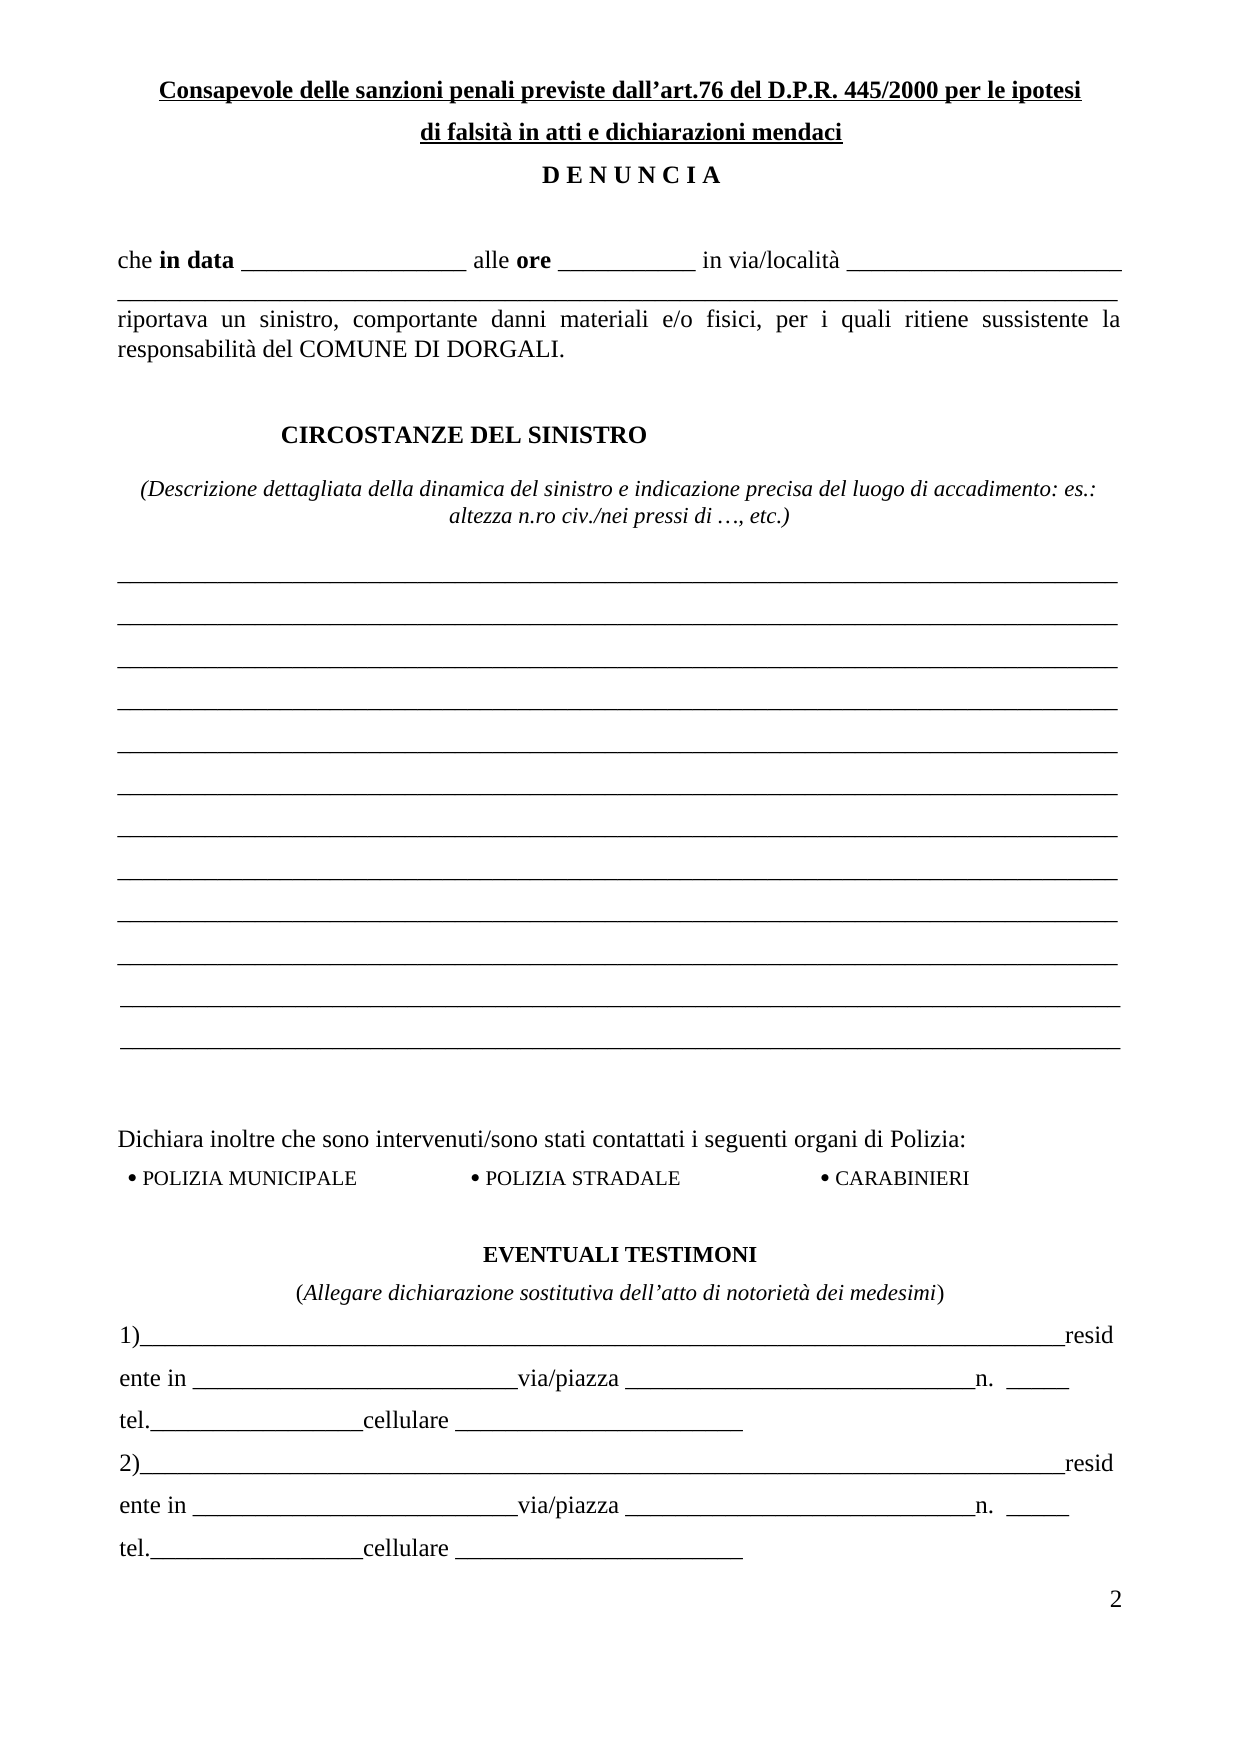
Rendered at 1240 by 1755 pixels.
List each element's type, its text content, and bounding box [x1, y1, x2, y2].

text ________________________________________________________________________________ [117, 939, 1122, 967]
text ________________________________________________________________________________ [117, 557, 1122, 586]
text Dichiara inoltre che sono intervenuti/sono stati contattati i seguenti organi di Polizia: [117, 1124, 1122, 1152]
text ________________________________________________________________________________ [117, 599, 1122, 628]
text che in data __________________ alle ore ___________ in via/località ______________________ ________________________________________________________________________________ riportava un sinistro, comportante danni materiali e/o fisici, per i quali ritiene sussistente la responsabilità del COMUNE DI DORGALI. [117, 245, 1122, 363]
list __________________________________________________________________________residente in __________________________via/piazza ____________________________n. _____ tel._________________cellulare _______________________ [118, 1320, 1123, 1434]
text  POLIZIA MUNICIPALE  POLIZIA STRADALE  CARABINIERI [118, 1166, 1122, 1190]
subtitle CIRCOSTANZE DEL SINISTRO [118, 421, 810, 449]
text ________________________________________________________________________________ ________________________________________________________________________________ [118, 981, 1122, 1052]
text (Descrizione dettagliata della dinamica del sinistro e indicazione precisa del luogo di accadimento: es.: altezza n.ro civ./nei pressi di …, etc.) [118, 476, 1122, 529]
text ________________________________________________________________________________ [117, 642, 1122, 671]
subtitle EVENTUALI TESTIMONI [118, 1241, 1122, 1267]
text (Allegare dichiarazione sostitutiva dell’atto di notorietà dei medesimi) [118, 1279, 1122, 1306]
text ________________________________________________________________________________ [117, 727, 1122, 755]
text ________________________________________________________________________________ [117, 811, 1122, 840]
text ________________________________________________________________________________ [117, 684, 1122, 713]
list __________________________________________________________________________residente in __________________________via/piazza ____________________________n. _____ tel._________________cellulare _______________________ [118, 1448, 1123, 1562]
text ________________________________________________________________________________ [117, 769, 1122, 798]
text Consapevole delle sanzioni penali previste dall’art.76 del D.P.R. 445/2000 per le ipotesi di falsità in atti e dichiarazioni mendaci D E N U N C I A [145, 75, 1095, 189]
text ________________________________________________________________________________ [117, 896, 1122, 925]
text ________________________________________________________________________________ [117, 854, 1122, 883]
